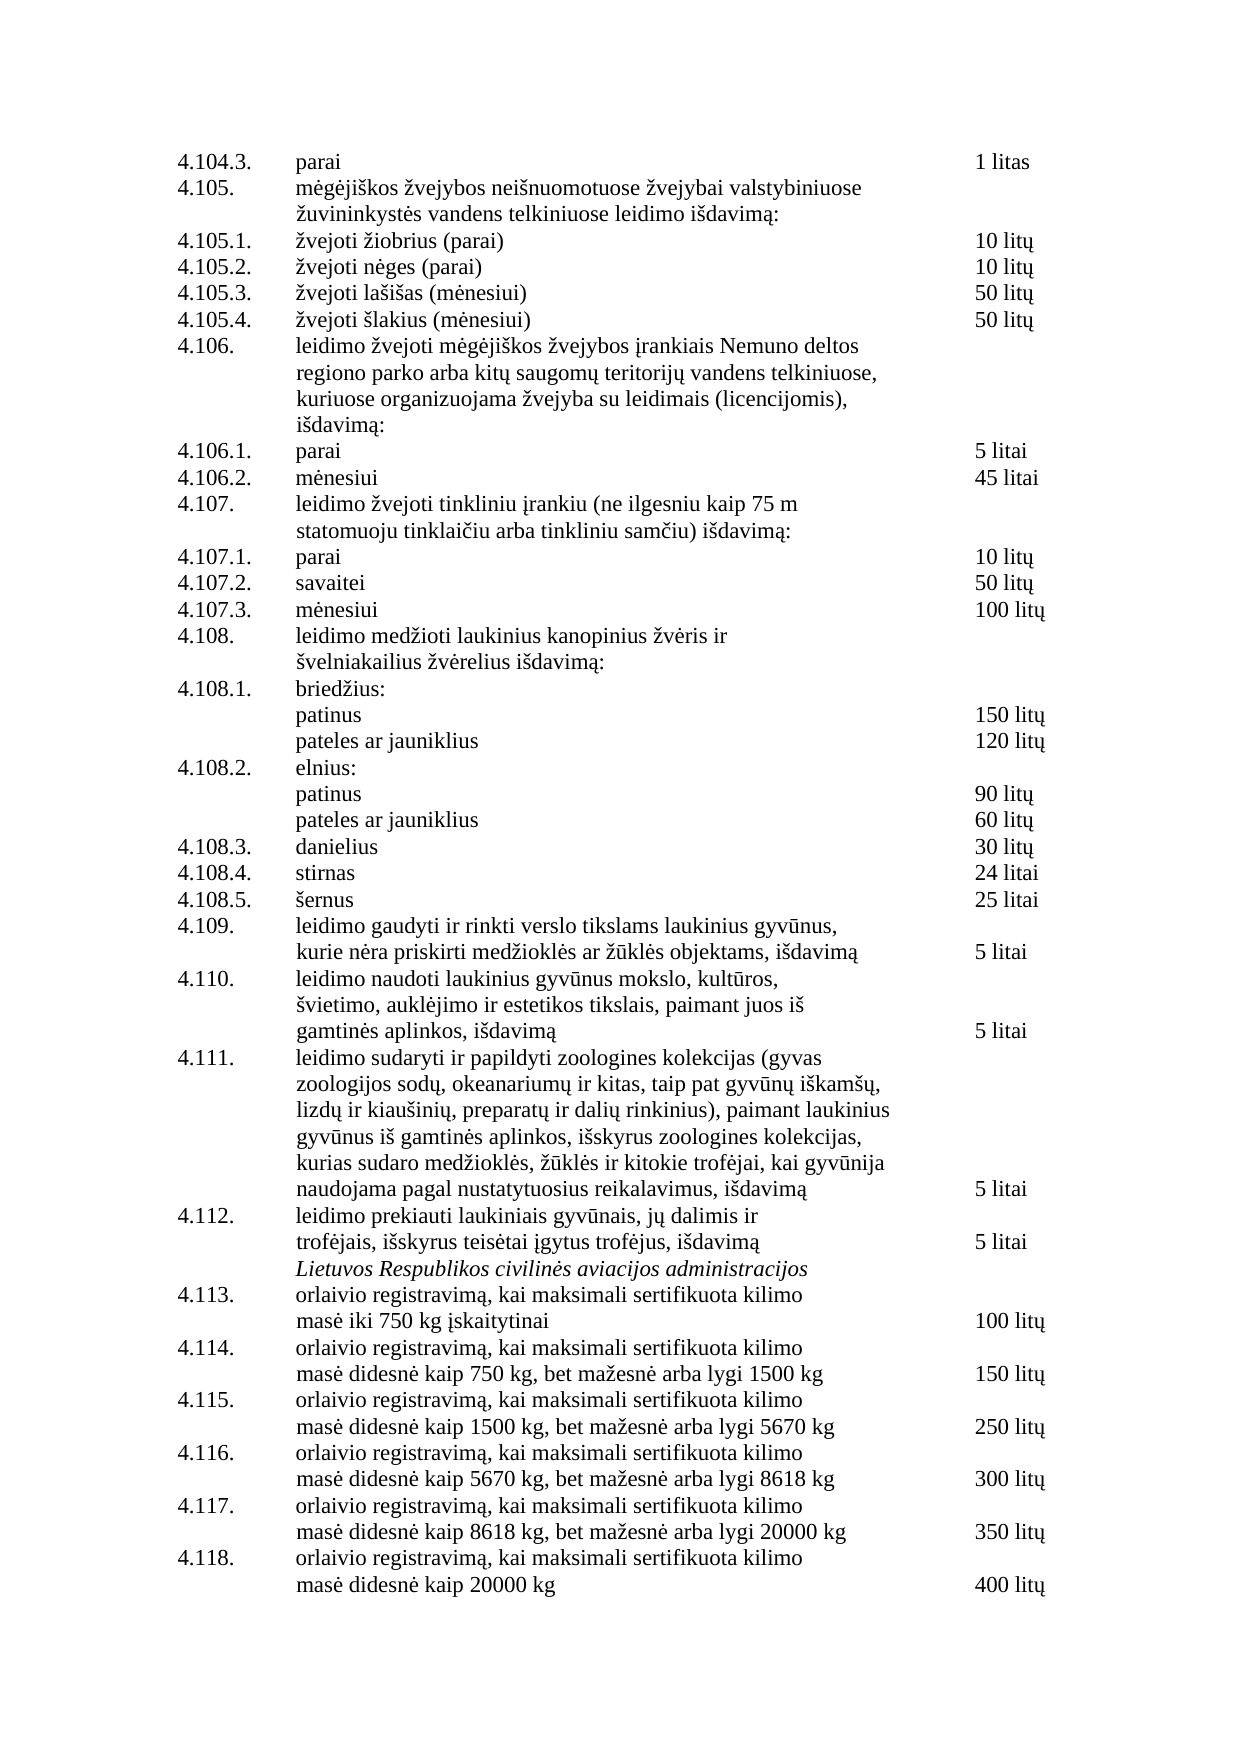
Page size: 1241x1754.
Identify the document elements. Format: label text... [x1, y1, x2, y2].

text 4.105.4. žvejoti šlakius (mėnesiui) 50 litų [177, 306, 1122, 332]
text 4.118. orlaivio registravimą, kai maksimali sertifikuota kilimo masė didesnė kaip 20000 kg 400 litų [177, 1544, 1122, 1597]
text pateles ar jauniklius 60 litų [177, 807, 1122, 833]
text patinus 90 litų [177, 780, 1122, 807]
text 4.113. orlaivio registravimą, kai maksimali sertifikuota kilimo masė iki 750 kg įskaitytinai 100 litų [177, 1281, 1122, 1334]
text 4.116. orlaivio registravimą, kai maksimali sertifikuota kilimo masė didesnė kaip 5670 kg, bet mažesnė arba lygi 8618 kg 300 litų [177, 1439, 1122, 1492]
text 4.108.4. stirnas 24 litai [177, 859, 1122, 886]
text 4.106.1. parai 5 litai [177, 438, 1122, 464]
text 4.107.1. parai 10 litų [177, 543, 1122, 569]
text 4.106.2. mėnesiui 45 litai [177, 464, 1122, 490]
text 4.109. leidimo gaudyti ir rinkti verslo tikslams laukinius gyvūnus, kurie nėra priskirti medžioklės ar žūklės objektams, išdavimą 5 litai [177, 912, 1122, 965]
text 4.117. orlaivio registravimą, kai maksimali sertifikuota kilimo masė didesnė kaip 8618 kg, bet mažesnė arba lygi 20000 kg 350 litų [177, 1492, 1122, 1544]
text 4.105.1. žvejoti žiobrius (parai) 10 litų [177, 227, 1122, 253]
text 4.112. leidimo prekiauti laukiniais gyvūnais, jų dalimis ir trofėjais, išskyrus teisėtai įgytus trofėjus, išdavimą 5 litai [177, 1202, 1122, 1254]
text 4.104.3. parai 1 litas [177, 148, 1122, 174]
text 4.105.3. žvejoti lašišas (mėnesiui) 50 litų [177, 279, 1122, 306]
text 4.108.1. briedžius: [177, 675, 1122, 701]
text 4.107. leidimo žvejoti tinkliniu įrankiu (ne ilgesniu kaip 75 m statomuoju tinklaičiu arba tinkliniu samčiu) išdavimą: [177, 490, 1122, 543]
text 4.105. mėgėjiškos žvejybos neišnuomotuose žvejybai valstybiniuose žuvininkystės vandens telkiniuose leidimo išdavimą: [177, 174, 1122, 227]
text 4.108.3. danielius 30 litų [177, 833, 1122, 859]
text 4.110. leidimo naudoti laukinius gyvūnus mokslo, kultūros, švietimo, auklėjimo ir estetikos tikslais, paimant juos iš gamtinės aplinkos, išdavimą 5 litai [177, 965, 1122, 1044]
text 4.114. orlaivio registravimą, kai maksimali sertifikuota kilimo masė didesnė kaip 750 kg, bet mažesnė arba lygi 1500 kg 150 litų [177, 1334, 1122, 1386]
text pateles ar jauniklius 120 litų [177, 727, 1122, 754]
text 4.106. leidimo žvejoti mėgėjiškos žvejybos įrankiais Nemuno deltos regiono parko arba kitų saugomų teritorijų vandens telkiniuose, kuriuose organizuojama žvejyba su leidimais (licencijomis), išdavimą: [177, 332, 1122, 438]
text 4.108. leidimo medžioti laukinius kanopinius žvėris ir švelniakailius žvėrelius išdavimą: [177, 622, 1122, 675]
text 4.108.5. šernus 25 litai [177, 886, 1122, 912]
text Lietuvos Respublikos civilinės aviacijos administracijos [177, 1254, 1122, 1281]
text 4.107.2. savaitei 50 litų [177, 569, 1122, 596]
text 4.115. orlaivio registravimą, kai maksimali sertifikuota kilimo masė didesnė kaip 1500 kg, bet mažesnė arba lygi 5670 kg 250 litų [177, 1386, 1122, 1439]
text 4.105.2. žvejoti nėges (parai) 10 litų [177, 253, 1122, 279]
text 4.111. leidimo sudaryti ir papildyti zoologines kolekcijas (gyvas zoologijos sodų, okeanariumų ir kitas, taip pat gyvūnų iškamšų, lizdų ir kiaušinių, preparatų ir dalių rinkinius), paimant laukinius gyvūnus iš gamtinės aplinkos, išskyrus zoologines kolekcijas, kurias sudaro medžioklės, žūklės ir kitokie trofėjai, kai gyvūnija naudojama pagal nustatytuosius reikalavimus, išdavimą 5 litai [177, 1044, 1122, 1202]
text 4.107.3. mėnesiui 100 litų [177, 596, 1122, 622]
text patinus 150 litų [177, 701, 1122, 727]
text 4.108.2. elnius: [177, 754, 1122, 780]
